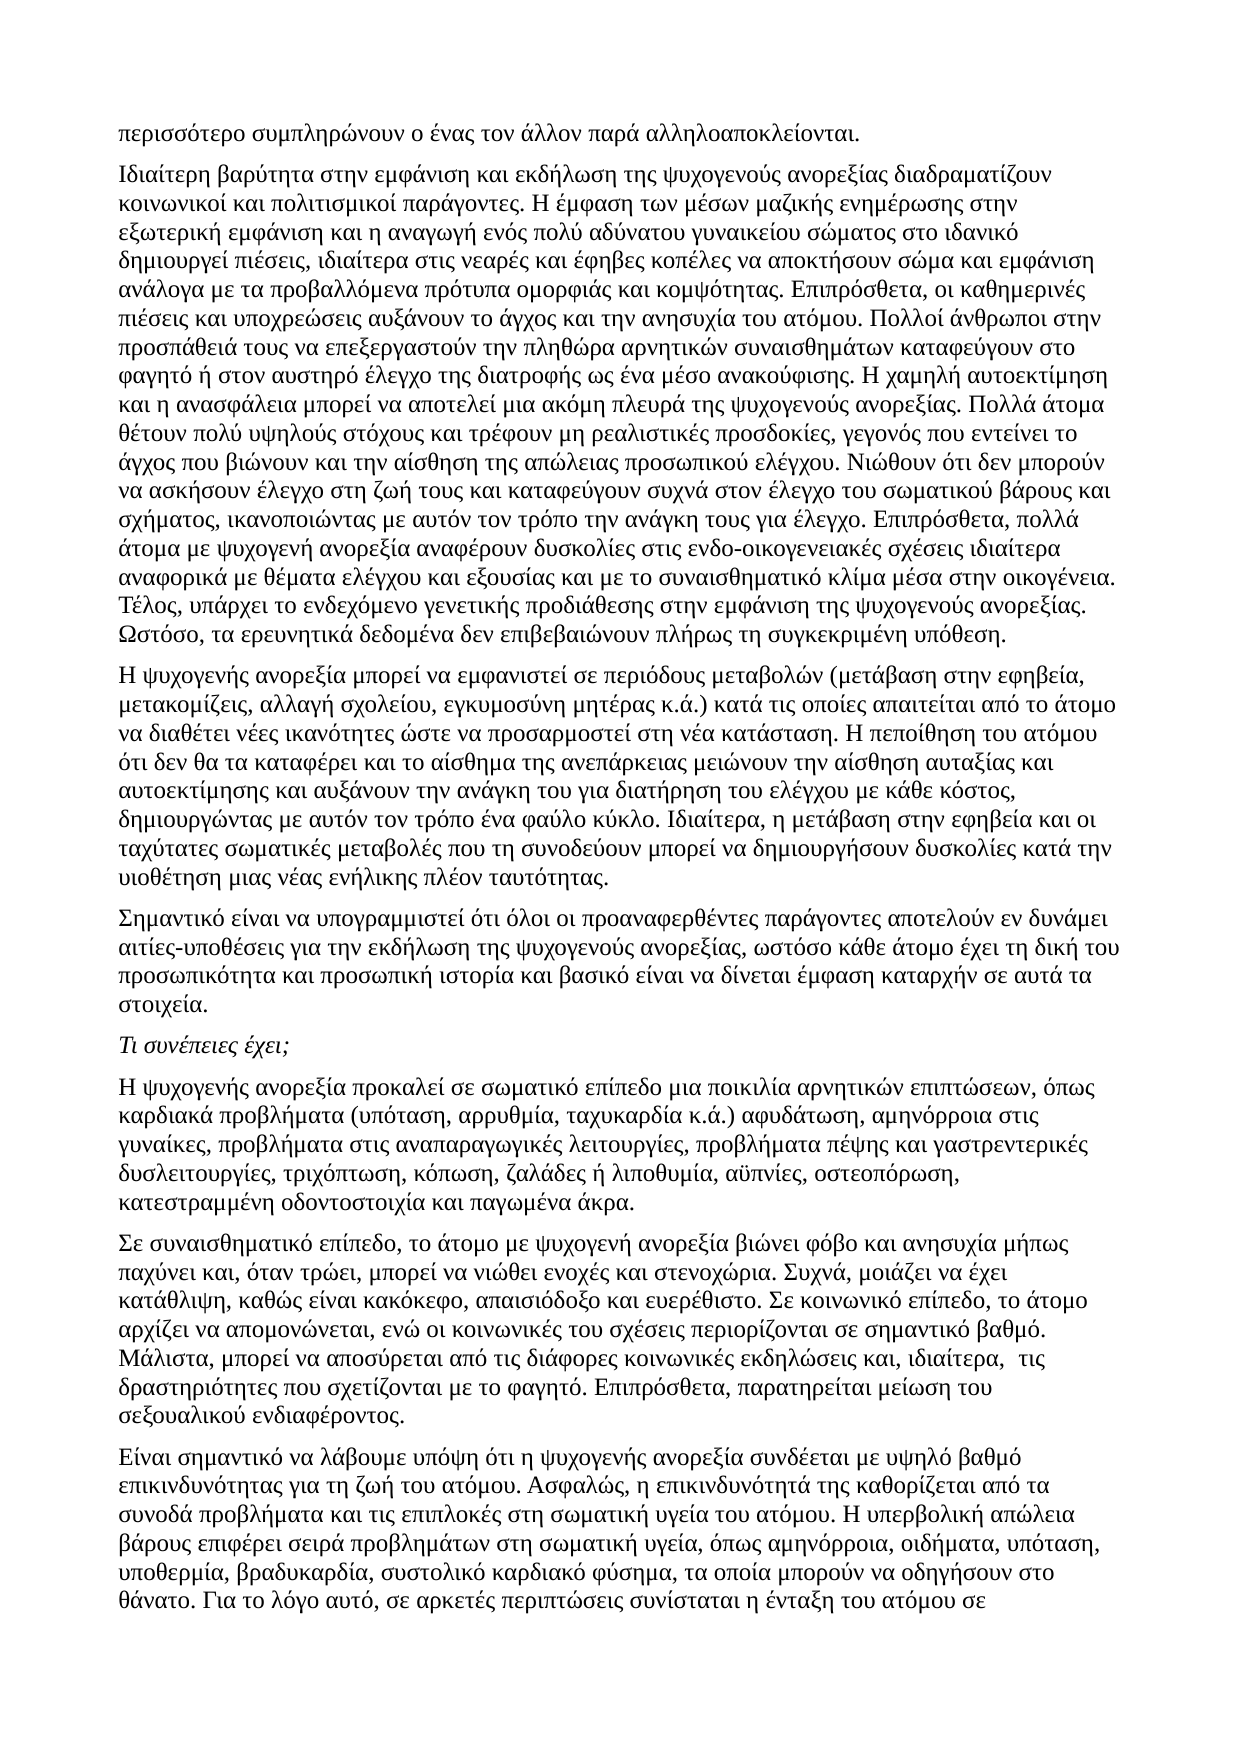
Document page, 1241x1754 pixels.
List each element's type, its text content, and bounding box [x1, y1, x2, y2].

text Είναι σημαντικό να λάβουμε υπόψη ότι η ψυχογενής ανορεξία συνδέεται με υψηλό βαθμό επικινδυνότητας για τη ζωή του ατόμου. Ασφαλώς, η επικινδυνότητά της καθορίζεται από τα συνοδά προβλήματα και τις επιπλοκές στη σωματική υγεία του ατόμου. Η υπερβολική απώλεια βάρους επιφέρει σειρά προβλημάτων στη σωματική υγεία, όπως αμηνόρροια, οιδήματα, υπόταση, υποθερμία, βραδυκαρδία, συστολικό καρδιακό φύσημα, τα οποία μπορούν να οδηγήσουν στο θάνατο. Για το λόγο αυτό, σε αρκετές περιπτώσεις συνίσταται η ένταξη του ατόμου σε [118, 1442, 1122, 1614]
text Τι συνέπειες έχει; [118, 1031, 1122, 1059]
text Η ψυχογενής ανορεξία μπορεί να εμφανιστεί σε περιόδους μεταβολών (μετάβαση στην εφηβεία, μετακομίζεις, αλλαγή σχολείου, εγκυμοσύνη μητέρας κ.ά.) κατά τις οποίες απαιτείται από το άτομο να διαθέτει νέες ικανότητες ώστε να προσαρμοστεί στη νέα κατάσταση. Η πεποίθηση του ατόμου ότι δεν θα τα καταφέρει και το αίσθημα της ανεπάρκειας μειώνουν την αίσθηση αυταξίας και αυτοεκτίμησης και αυξάνουν την ανάγκη του για διατήρηση του ελέγχου με κάθε κόστος, δημιουργώντας με αυτόν τον τρόπο ένα φαύλο κύκλο. Ιδιαίτερα, η μετάβαση στην εφηβεία και οι ταχύτατες σωματικές μεταβολές που τη συνοδεύουν μπορεί να δημιουργήσουν δυσκολίες κατά την υιοθέτηση μιας νέας ενήλικης πλέον ταυτότητας. [118, 661, 1122, 891]
text Η ψυχογενής ανορεξία προκαλεί σε σωματικό επίπεδο μια ποικιλία αρνητικών επιπτώσεων, όπως καρδιακά προβλήματα (υπόταση, αρρυθμία, ταχυκαρδία κ.ά.) αφυδάτωση, αμηνόρροια στις γυναίκες, προβλήματα στις αναπαραγωγικές λειτουργίες, προβλήματα πέψης και γαστρεντερικές δυσλειτουργίες, τριχόπτωση, κόπωση, ζαλάδες ή λιποθυμία, αϋπνίες, οστεοπόρωση, κατεστραμμένη οδοντοστοιχία και παγωμένα άκρα. [118, 1072, 1122, 1216]
text Ιδιαίτερη βαρύτητα στην εμφάνιση και εκδήλωση της ψυχογενούς ανορεξίας διαδραματίζουν κοινωνικοί και πολιτισμικοί παράγοντες. Η έμφαση των μέσων μαζικής ενημέρωσης στην εξωτερική εμφάνιση και η αναγωγή ενός πολύ αδύνατου γυναικείου σώματος στο ιδανικό δημιουργεί πιέσεις, ιδιαίτερα στις νεαρές και έφηβες κοπέλες να αποκτήσουν σώμα και εμφάνιση ανάλογα με τα προβαλλόμενα πρότυπα ομορφιάς και κομψότητας. Επιπρόσθετα, οι καθημερινές πιέσεις και υποχρεώσεις αυξάνουν το άγχος και την ανησυχία του ατόμου. Πολλοί άνθρωποι στην προσπάθειά τους να επεξεργαστούν την πληθώρα αρνητικών συναισθημάτων καταφεύγουν στο φαγητό ή στον αυστηρό έλεγχο της διατροφής ως ένα μέσο ανακούφισης. Η χαμηλή αυτοεκτίμηση και η ανασφάλεια μπορεί να αποτελεί μια ακόμη πλευρά της ψυχογενούς ανορεξίας. Πολλά άτομα θέτουν πολύ υψηλούς στόχους και τρέφουν μη ρεαλιστικές προσδοκίες, γεγονός που εντείνει το άγχος που βιώνουν και την αίσθηση της απώλειας προσωπικού ελέγχου. Νιώθουν ότι δεν μπορούν να ασκήσουν έλεγχο στη ζωή τους και καταφεύγουν συχνά στον έλεγχο του σωματικού βάρους και σχήματος, ικανοποιώντας με αυτόν τον τρόπο την ανάγκη τους για έλεγχο. Επιπρόσθετα, πολλά άτομα με ψυχογενή ανορεξία αναφέρουν δυσκολίες στις ενδο-οικογενειακές σχέσεις ιδιαίτερα αναφορικά με θέματα ελέγχου και εξουσίας και με το συναισθηματικό κλίμα μέσα στην οικογένεια. Τέλος, υπάρχει το ενδεχόμενο γενετικής προδιάθεσης στην εμφάνιση της ψυχογενούς ανορεξίας. Ωστόσο, τα ερευνητικά δεδομένα δεν επιβεβαιώνουν πλήρως τη συγκεκριμένη υπόθεση. [118, 159, 1122, 648]
text περισσότερο συμπληρώνουν ο ένας τον άλλον παρά αλληλοαποκλείονται. [118, 118, 1122, 147]
text Σημαντικό είναι να υπογραμμιστεί ότι όλοι οι προαναφερθέντες παράγοντες αποτελούν εν δυνάμει αιτίες-υποθέσεις για την εκδήλωση της ψυχογενούς ανορεξίας, ωστόσο κάθε άτομο έχει τη δική του προσωπικότητα και προσωπική ιστορία και βασικό είναι να δίνεται έμφαση καταρχήν σε αυτά τα στοιχεία. [118, 903, 1122, 1018]
text Σε συναισθηματικό επίπεδο, το άτομο με ψυχογενή ανορεξία βιώνει φόβο και ανησυχία μήπως παχύνει και, όταν τρώει, μπορεί να νιώθει ενοχές και στενοχώρια. Συχνά, μοιάζει να έχει κατάθλιψη, καθώς είναι κακόκεφο, απαισιόδοξο και ευερέθιστο. Σε κοινωνικό επίπεδο, το άτομο αρχίζει να απομονώνεται, ενώ οι κοινωνικές του σχέσεις περιορίζονται σε σημαντικό βαθμό. Μάλιστα, μπορεί να αποσύρεται από τις διάφορες κοινωνικές εκδηλώσεις και, ιδιαίτερα, τις δραστηριότητες που σχετίζονται με το φαγητό. Επιπρόσθετα, παρατηρείται μείωση του σεξουαλικού ενδιαφέροντος. [118, 1228, 1122, 1429]
